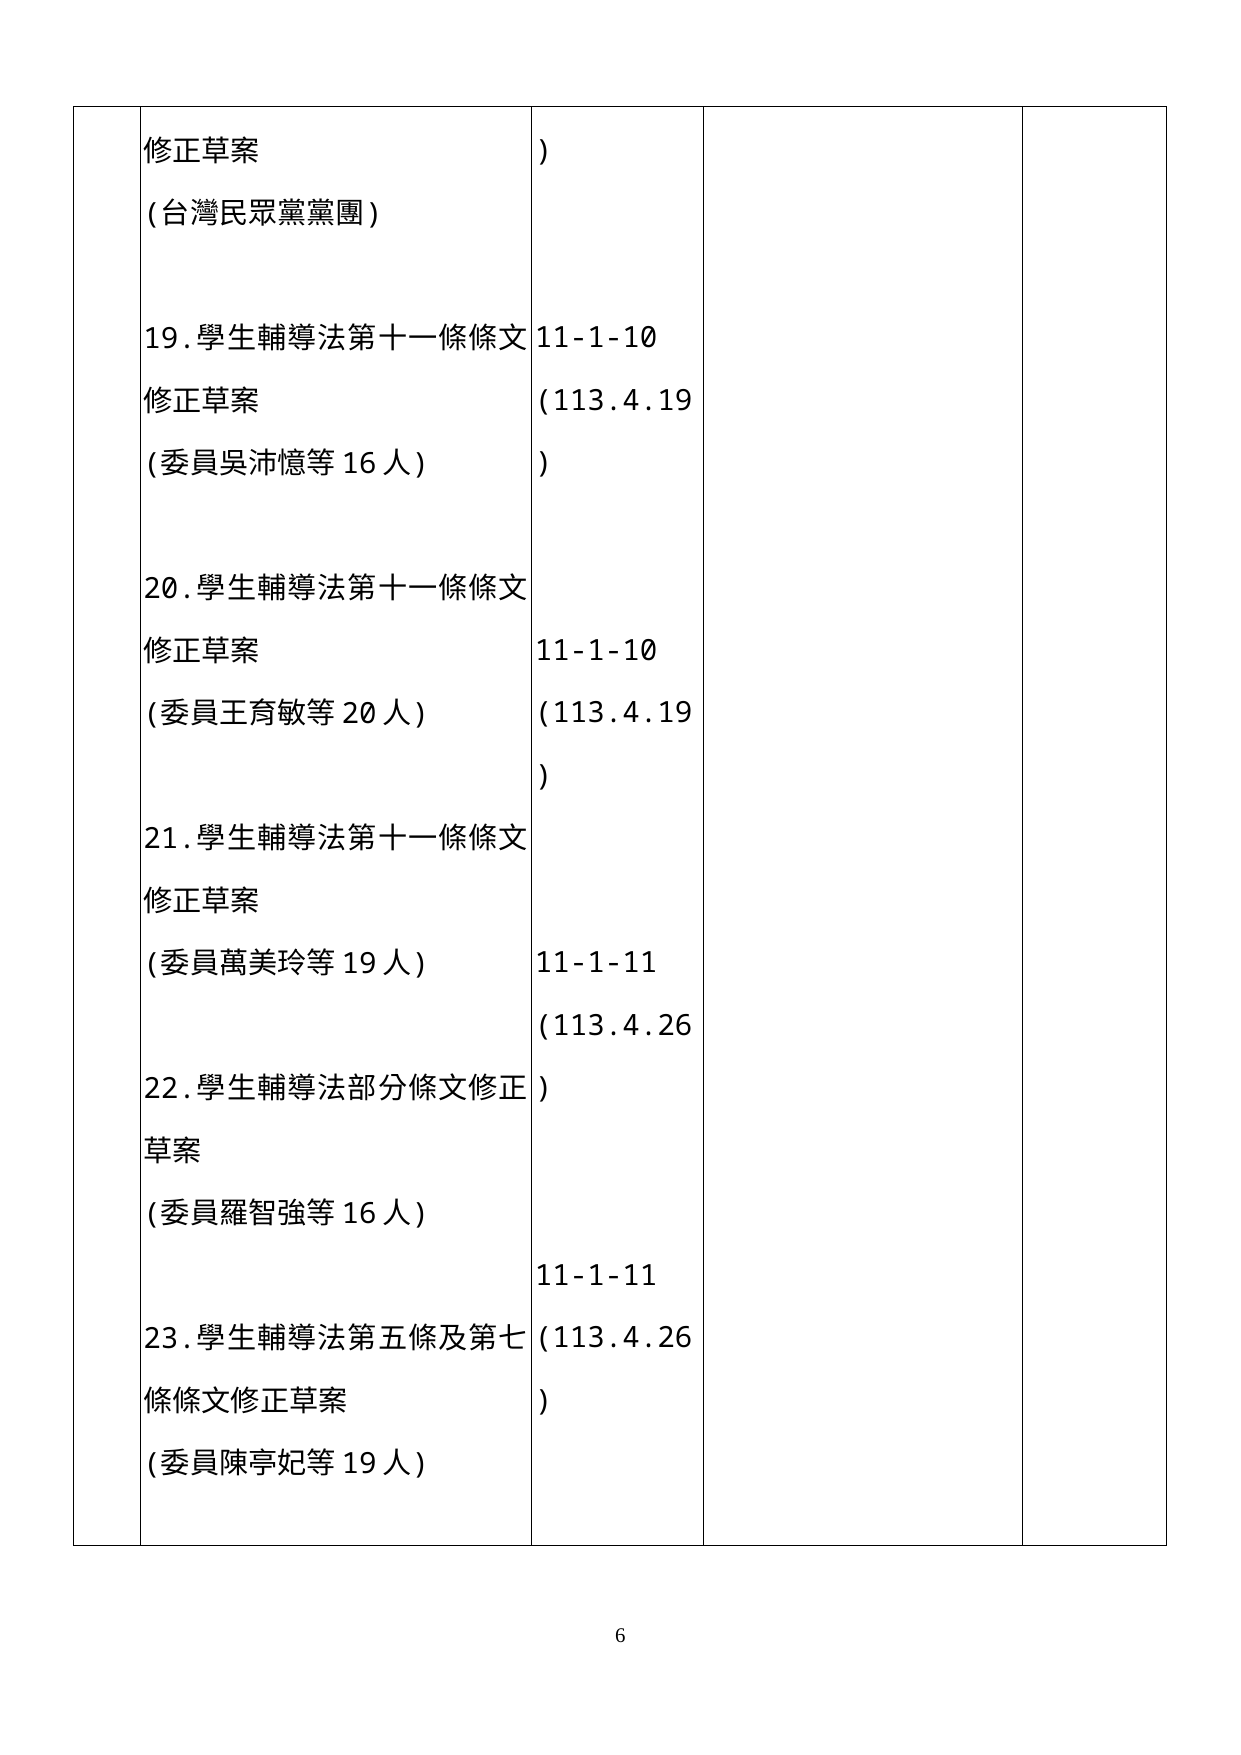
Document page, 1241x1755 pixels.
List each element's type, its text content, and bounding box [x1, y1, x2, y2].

table_cell [1023, 107, 1166, 1544]
table_cell [704, 107, 1022, 1544]
table_cell ) 11-1-10 (113.4.19) 11-1-10 (113.4.19) 11-1-11 (113.4.26) 11-1-11 (113.4.26) [532, 107, 703, 1544]
table_cell 修正草案 (台灣民眾黨黨團) 19.學生輔導法第十一條條文修正草案 (委員吳沛憶等16人) 20.學生輔導法第十一條條文修正草案 (委員王育敏等20人) 21.學生輔導法第十一條條文修正草案 (委員萬美玲等19人) 22.學生輔導法部分條文修正草案 (委員羅智強等16人) 23.學生輔導法第五條及第七條條文修正草案 (委員陳亭妃等19人) [141, 107, 531, 1544]
table_cell [74, 107, 140, 1544]
